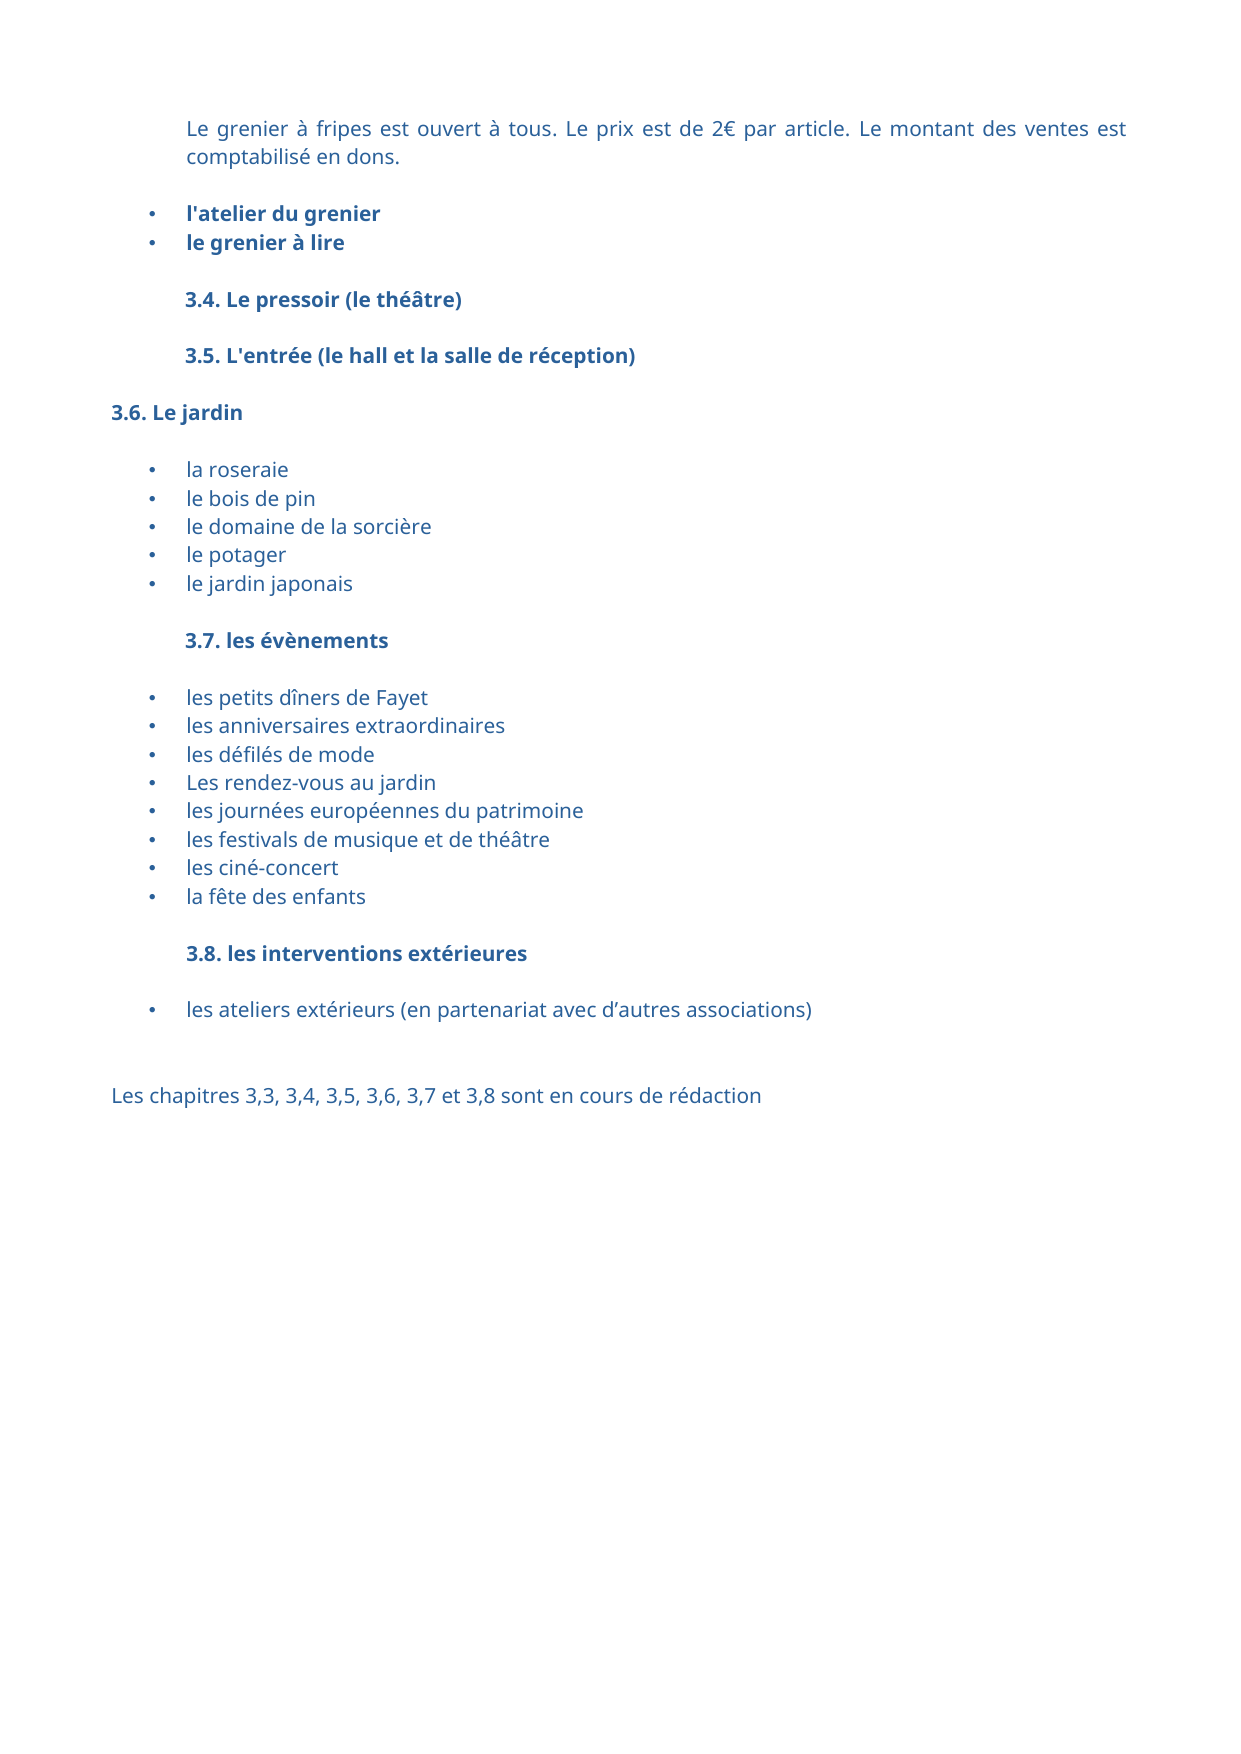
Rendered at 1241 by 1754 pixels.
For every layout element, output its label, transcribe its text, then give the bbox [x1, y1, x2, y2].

list le potager [148, 541, 1127, 569]
list l'atelier du grenier [148, 199, 1127, 228]
list les ciné-concert [148, 853, 1127, 882]
list les journées européennes du patrimoine [148, 797, 1127, 825]
list la fête des enfants [148, 882, 1127, 910]
list les défilés de mode [148, 740, 1127, 768]
list les festivals de musique et de théâtre [148, 825, 1127, 853]
text Le grenier à fripes est ouvert à tous. Le prix est de 2€ par article. Le montant des ventes est comptabilisé en dons. [186, 114, 1127, 171]
text 3.7. les évènements [111, 626, 1127, 654]
text 3.6. Le jardin [111, 398, 1127, 427]
list les ateliers extérieurs (en partenariat avec d’autres associations) [148, 996, 1127, 1024]
list la roseraie [148, 455, 1127, 484]
list le bois de pin [148, 484, 1127, 512]
list Les rendez-vous au jardin [148, 768, 1127, 797]
text Les chapitres 3,3, 3,4, 3,5, 3,6, 3,7 et 3,8 sont en cours de rédaction [111, 1081, 1127, 1109]
list le grenier à lire [148, 228, 1127, 256]
list 3.8. les interventions extérieures [148, 939, 1127, 967]
list les petits dîners de Fayet [148, 683, 1127, 711]
text 3.5. L'entrée (le hall et la salle de réception) [111, 342, 1127, 370]
text 3.4. Le pressoir (le théâtre) [111, 285, 1127, 313]
list le jardin japonais [148, 569, 1127, 597]
list les anniversaires extraordinaires [148, 711, 1127, 740]
list le domaine de la sorcière [148, 512, 1127, 541]
